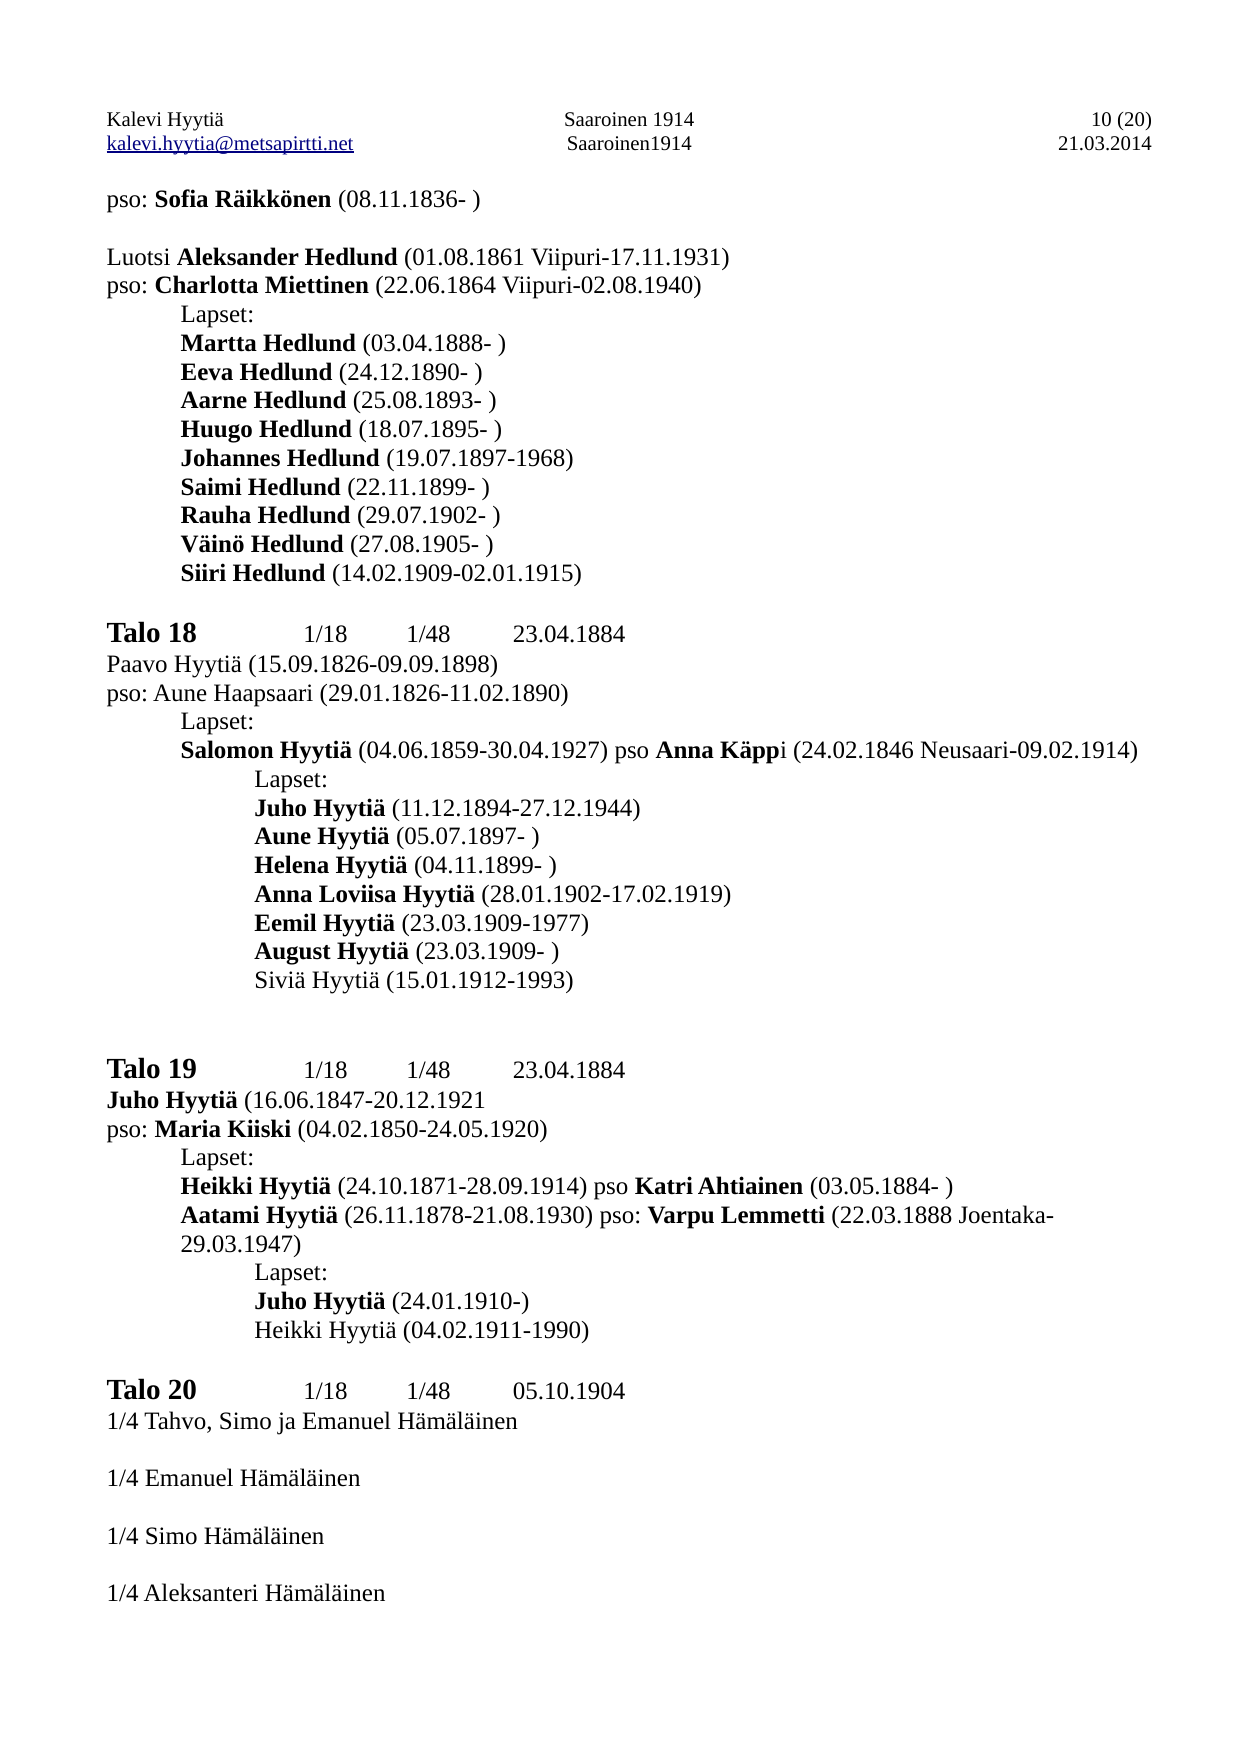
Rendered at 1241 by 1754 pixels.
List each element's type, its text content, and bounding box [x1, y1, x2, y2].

text Lapset: [254, 764, 1152, 793]
text Aatami Hyytiä (26.11.1878-21.08.1930) pso: Varpu Lemmetti (22.03.1888 Joentaka-29.03.1947) [180, 1200, 1152, 1257]
text Juho Hyytiä (16.06.1847-20.12.1921 [106, 1085, 1152, 1114]
text Juho Hyytiä (11.12.1894-27.12.1944) [254, 793, 1152, 821]
text Heikki Hyytiä (24.10.1871-28.09.1914) pso Katri Ahtiainen (03.05.1884- ) [180, 1171, 1152, 1200]
text pso: Sofia Räikkönen (08.11.1836- ) [106, 184, 1152, 213]
text Johannes Hedlund (19.07.1897-1968) [180, 443, 1152, 472]
text Talo 19 1/18 1/48 23.04.1884 [106, 1051, 1152, 1085]
text pso: Charlotta Miettinen (22.06.1864 Viipuri-02.08.1940) [106, 270, 1152, 299]
text Huugo Hedlund (18.07.1895- ) [180, 414, 1152, 443]
text 1/4 Tahvo, Simo ja Emanuel Hämäläinen [106, 1406, 1152, 1435]
text Aarne Hedlund (25.08.1893- ) [180, 385, 1152, 414]
text pso: Aune Haapsaari (29.01.1826-11.02.1890) [106, 678, 1152, 706]
text Väinö Hedlund (27.08.1905- ) [180, 529, 1152, 558]
text Siiri Hedlund (14.02.1909-02.01.1915) [180, 558, 1152, 587]
text Martta Hedlund (03.04.1888- ) [180, 328, 1152, 357]
text Lapset: [180, 1142, 1152, 1171]
text 1/4 Simo Hämäläinen [106, 1521, 1152, 1550]
text Eeva Hedlund (24.12.1890- ) [180, 357, 1152, 385]
text August Hyytiä (23.03.1909- ) [254, 936, 1152, 965]
text Talo 18 1/18 1/48 23.04.1884 [106, 615, 1152, 649]
text 1/4 Emanuel Hämäläinen [106, 1463, 1152, 1492]
text Aune Hyytiä (05.07.1897- ) [254, 821, 1152, 850]
text pso: Maria Kiiski (04.02.1850-24.05.1920) [106, 1114, 1152, 1142]
text Lapset: [180, 299, 1152, 328]
text Salomon Hyytiä (04.06.1859-30.04.1927) pso Anna Käppi (24.02.1846 Neusaari-09.02.1914) [180, 735, 1152, 764]
text Rauha Hedlund (29.07.1902- ) [180, 500, 1152, 529]
text Lapset: [254, 1257, 1152, 1286]
text Anna Loviisa Hyytiä (28.01.1902-17.02.1919) [254, 879, 1152, 908]
text Saimi Hedlund (22.11.1899- ) [180, 472, 1152, 500]
text 1/4 Aleksanteri Hämäläinen [106, 1578, 1152, 1607]
text Juho Hyytiä (24.01.1910-) [254, 1286, 1152, 1315]
text Eemil Hyytiä (23.03.1909-1977) [254, 908, 1152, 936]
text Helena Hyytiä (04.11.1899- ) [254, 850, 1152, 879]
text Siviä Hyytiä (15.01.1912-1993) [254, 965, 1152, 994]
text Luotsi Aleksander Hedlund (01.08.1861 Viipuri-17.11.1931) [106, 242, 1152, 270]
text Paavo Hyytiä (15.09.1826-09.09.1898) [106, 649, 1152, 678]
text Talo 20 1/18 1/48 05.10.1904 [106, 1372, 1152, 1406]
text Lapset: [180, 706, 1152, 735]
text Heikki Hyytiä (04.02.1911-1990) [254, 1315, 1152, 1344]
